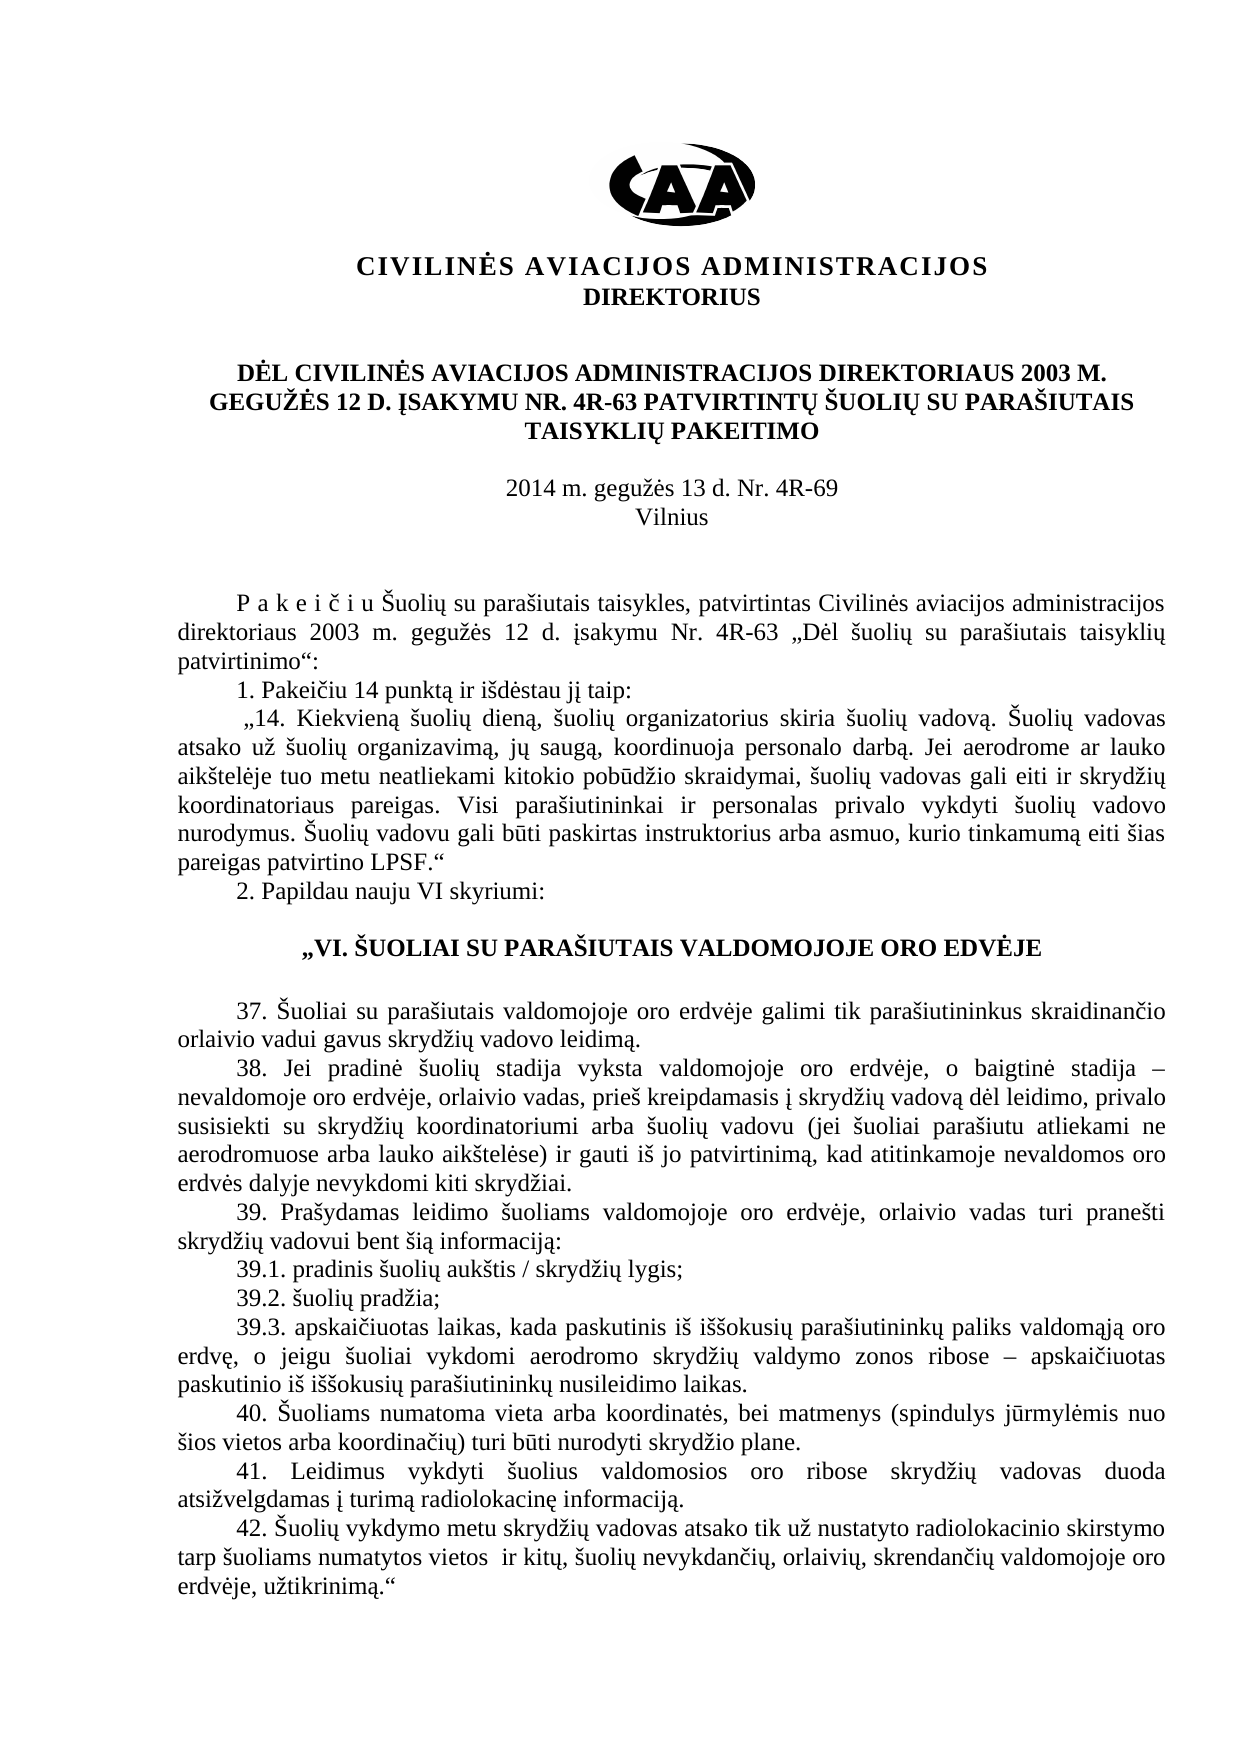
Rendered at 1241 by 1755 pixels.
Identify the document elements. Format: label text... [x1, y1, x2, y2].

text 1. Pakeičiu 14 punktą ir išdėstau jį taip: [236, 675, 1166, 703]
text 39.1. pradinis šuolių aukštis / skrydžių lygis; [177, 1254, 1166, 1283]
text 39.2. šuolių pradžia; [177, 1283, 1166, 1312]
text 41. Leidimus vykdyti šuolius valdomosios oro ribose skrydžių vadovas duoda atsižvelgdamas į turimą radiolokacinę informaciją. [177, 1456, 1166, 1513]
text Vilnius [177, 502, 1166, 531]
text P a k e i č i u Šuolių su parašiutais taisykles, patvirtintas Civilinės aviacijos administracijos direktoriaus 2003 m. gegužės 12 d. įsakymu Nr. 4R-63 „Dėl šuolių su parašiutais taisyklių patvirtinimo“: [177, 588, 1166, 675]
text DIREKTORIUS [177, 282, 1166, 310]
text 39. Prašydamas leidimo šuoliams valdomojoje oro erdvėje, orlaivio vadas turi pranešti skrydžių vadovui bent šią informaciją: [177, 1197, 1166, 1254]
text 42. Šuolių vykdymo metu skrydžių vadovas atsako tik už nustatyto radiolokacinio skirstymo tarp šuoliams numatytos vietos ir kitų, šuolių nevykdančių, orlaivių, skrendančių valdomojoje oro erdvėje, užtikrinimą.“ [177, 1513, 1166, 1599]
text 37. Šuoliai su parašiutais valdomojoje oro erdvėje galimi tik parašiutininkus skraidinančio orlaivio vadui gavus skrydžių vadovo leidimą. [177, 996, 1166, 1053]
text „VI. ŠUOLIAI SU PARAŠIUTAIS VALDOMOJOJE ORO EDVĖJE [177, 933, 1166, 962]
text DĖL CIVILINĖS AVIACIJOS ADMINISTRACIJOS DIREKTORIAUS 2003 m. gegužės 12 d. ĮSAKYMu Nr. 4R-63 patvirtintų ŠUOLIŲ SU PARAŠIUTAIS TAISYKLIŲ PAKEITIMO [177, 358, 1166, 445]
text 2. Papildau nauju VI skyriumi: [236, 876, 1166, 905]
text 2014 m. gegužės 13 d. Nr. 4R-69 [177, 473, 1166, 502]
text CIVILINĖS AVIACIJOS ADMINISTRACIJOS [177, 251, 1166, 282]
text „14. Kiekvieną šuolių dieną, šuolių organizatorius skiria šuolių vadovą. Šuolių vadovas atsako už šuolių organizavimą, jų saugą, koordinuoja personalo darbą. Jei aerodrome ar lauko aikštelėje tuo metu neatliekami kitokio pobūdžio skraidymai, šuolių vadovas gali eiti ir skrydžių koordinatoriaus pareigas. Visi parašiutininkai ir personalas privalo vykdyti šuolių vadovo nurodymus. Šuolių vadovu gali būti paskirtas instruktorius arba asmuo, kurio tinkamumą eiti šias pareigas patvirtino LPSF.“ [177, 703, 1166, 876]
text 39.3. apskaičiuotas laikas, kada paskutinis iš iššokusių parašiutininkų paliks valdomąją oro erdvę, o jeigu šuoliai vykdomi aerodromo skrydžių valdymo zonos ribose – apskaičiuotas paskutinio iš iššokusių parašiutininkų nusileidimo laikas. [177, 1312, 1166, 1398]
text 40. Šuoliams numatoma vieta arba koordinatės, bei matmenys (spindulys jūrmylėmis nuo šios vietos arba koordinačių) turi būti nurodyti skrydžio plane. [177, 1398, 1166, 1456]
text 38. Jei pradinė šuolių stadija vyksta valdomojoje oro erdvėje, o baigtinė stadija – nevaldomoje oro erdvėje, orlaivio vadas, prieš kreipdamasis į skrydžių vadovą dėl leidimo, privalo susisiekti su skrydžių koordinatoriumi arba šuolių vadovu (jei šuoliai parašiutu atliekami ne aerodromuose arba lauko aikštelėse) ir gauti iš jo patvirtinimą, kad atitinkamoje nevaldomos oro erdvės dalyje nevykdomi kiti skrydžiai. [177, 1053, 1166, 1197]
